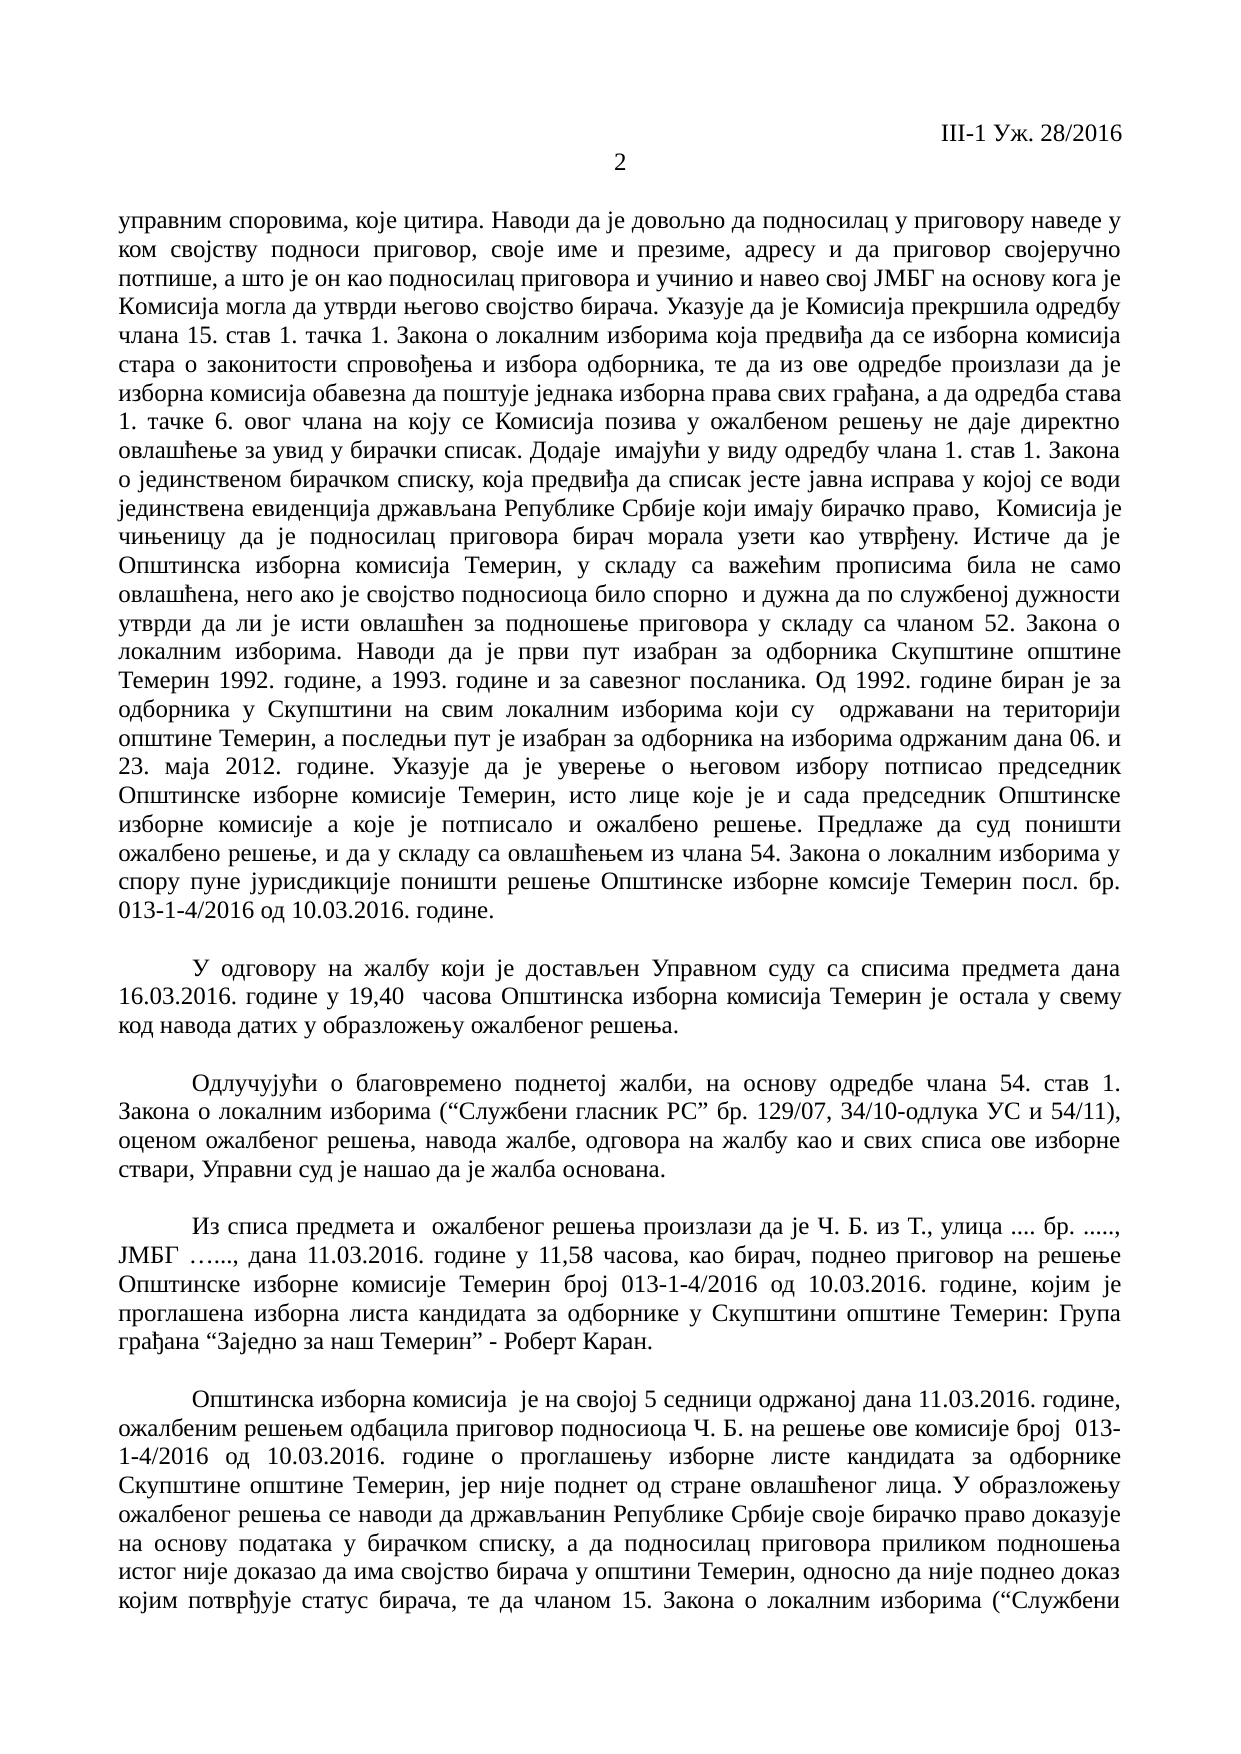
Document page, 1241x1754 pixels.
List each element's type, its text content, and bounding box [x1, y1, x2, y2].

text Одлучујући о благовремено поднетој жалби, на основу одредбе члана 54. став 1. Закона о локалним изборима (“Службени гласник РС” бр. 129/07, 34/10-одлука УС и 54/11), оценом ожалбеног решења, навода жалбе, одговора на жалбу као и свих списа ове изборне ствари, Управни суд је нашао да је жалба основана. [118, 1068, 1122, 1183]
text У одговору на жалбу који је достављен Управном суду са списима предмета дана 16.03.2016. године у 19,40 часова Општинска изборна комисија Темерин је остала у свему код навода датих у образложењу ожалбеног решења. [118, 953, 1122, 1039]
text Општинска изборна комисија је на својој 5 седници одржаној дана 11.03.2016. године, ожалбеним решењем одбацила приговор подносиоца Ч. Б. на решење ове комисије број 013-1-4/2016 од 10.03.2016. године о проглашењу изборне листе кандидата за одборнике Скупштине општине Темерин, јер није поднет од стране овлашћеног лица. У образложењу ожалбеног решења се наводи да држављанин Републике Србије своје бирачко право доказује на основу података у бирачком списку, а да подносилац приговора приликом подношења истог није доказао да има својство бирача у општини Темерин, односно да није поднео доказ којим потврђује статус бирача, те да чланом 15. Закона о локалним изборима (“Службени [118, 1384, 1122, 1614]
text Из списа предмета и ожалбеног решења произлази да је Ч. Б. из Т., улица .... бр. ....., ЈМБГ …..., дана 11.03.2016. године у 11,58 часова, као бирач, поднео приговор на решење Општинске изборне комисије Темерин број 013-1-4/2016 од 10.03.2016. године, којим је проглашена изборна листа кандидата за одборнике у Скупштини општине Темерин: Група грађана “Заједно за наш Темерин” - Роберт Каран. [118, 1211, 1122, 1355]
text управним споровима, које цитира. Наводи да је довољно да подносилац у приговору наведе у ком својству подноси приговор, своје име и презиме, адресу и да приговор својеручно потпише, а што је он као подносилац приговора и учинио и навео свој ЈМБГ на основу кога је Комисија могла да утврди његово својство бирача. Указује да је Комисија прекршила одредбу члана 15. став 1. тачка 1. Закона о локалним изборима која предвиђа да се изборна комисија стара о законитости спровођења и избора одборника, те да из ове одредбе произлази да је изборна комисија обавезна да поштује једнака изборна права свих грађана, а да одредба става 1. тачке 6. овог члана на коју се Комисија позива у ожалбеном решењу не даје директно овлашћење за увид у бирачки списак. Додаје имајући у виду одредбу члана 1. став 1. Закона о јединственом бирачком списку, која предвиђа да списак јесте јавна исправа у којој се води јединствена евиденција држављана Републике Србије који имају бирачко право, Комисија је чињеницу да је подносилац приговора бирач морала узети као утврђену. Истиче да је Општинска изборна комисија Темерин, у складу са важећим прописима била не само овлашћена, него ако је својство подносиоца било спорно и дужна да по службеној дужности утврди да ли је исти овлашћен за подношење приговора у складу са чланом 52. Закона о локалним изборима. Наводи да је први пут изабран за одборника Скупштине општине Темерин 1992. године, а 1993. године и за савезног посланика. Од 1992. године биран је за одборника у Скупштини на свим локалним изборима који су одржавани на територији општине Темерин, а последњи пут је изабран за одборника на изборима одржаним дана 06. и 23. маја 2012. године. Указује да је уверење о његовом избору потписао председник Општинске изборне комисије Темерин, исто лице које је и сада председник Општинске изборне комисије а које је потписало и ожалбено решење. Предлаже да суд поништи ожалбено решење, и да у складу са овлашћењем из члана 54. Закона о локалним изборима у спору пуне јурисдикције поништи решење Општинске изборне комсије Темерин посл. бр. 013-1-4/2016 од 10.03.2016. године. [118, 205, 1122, 924]
